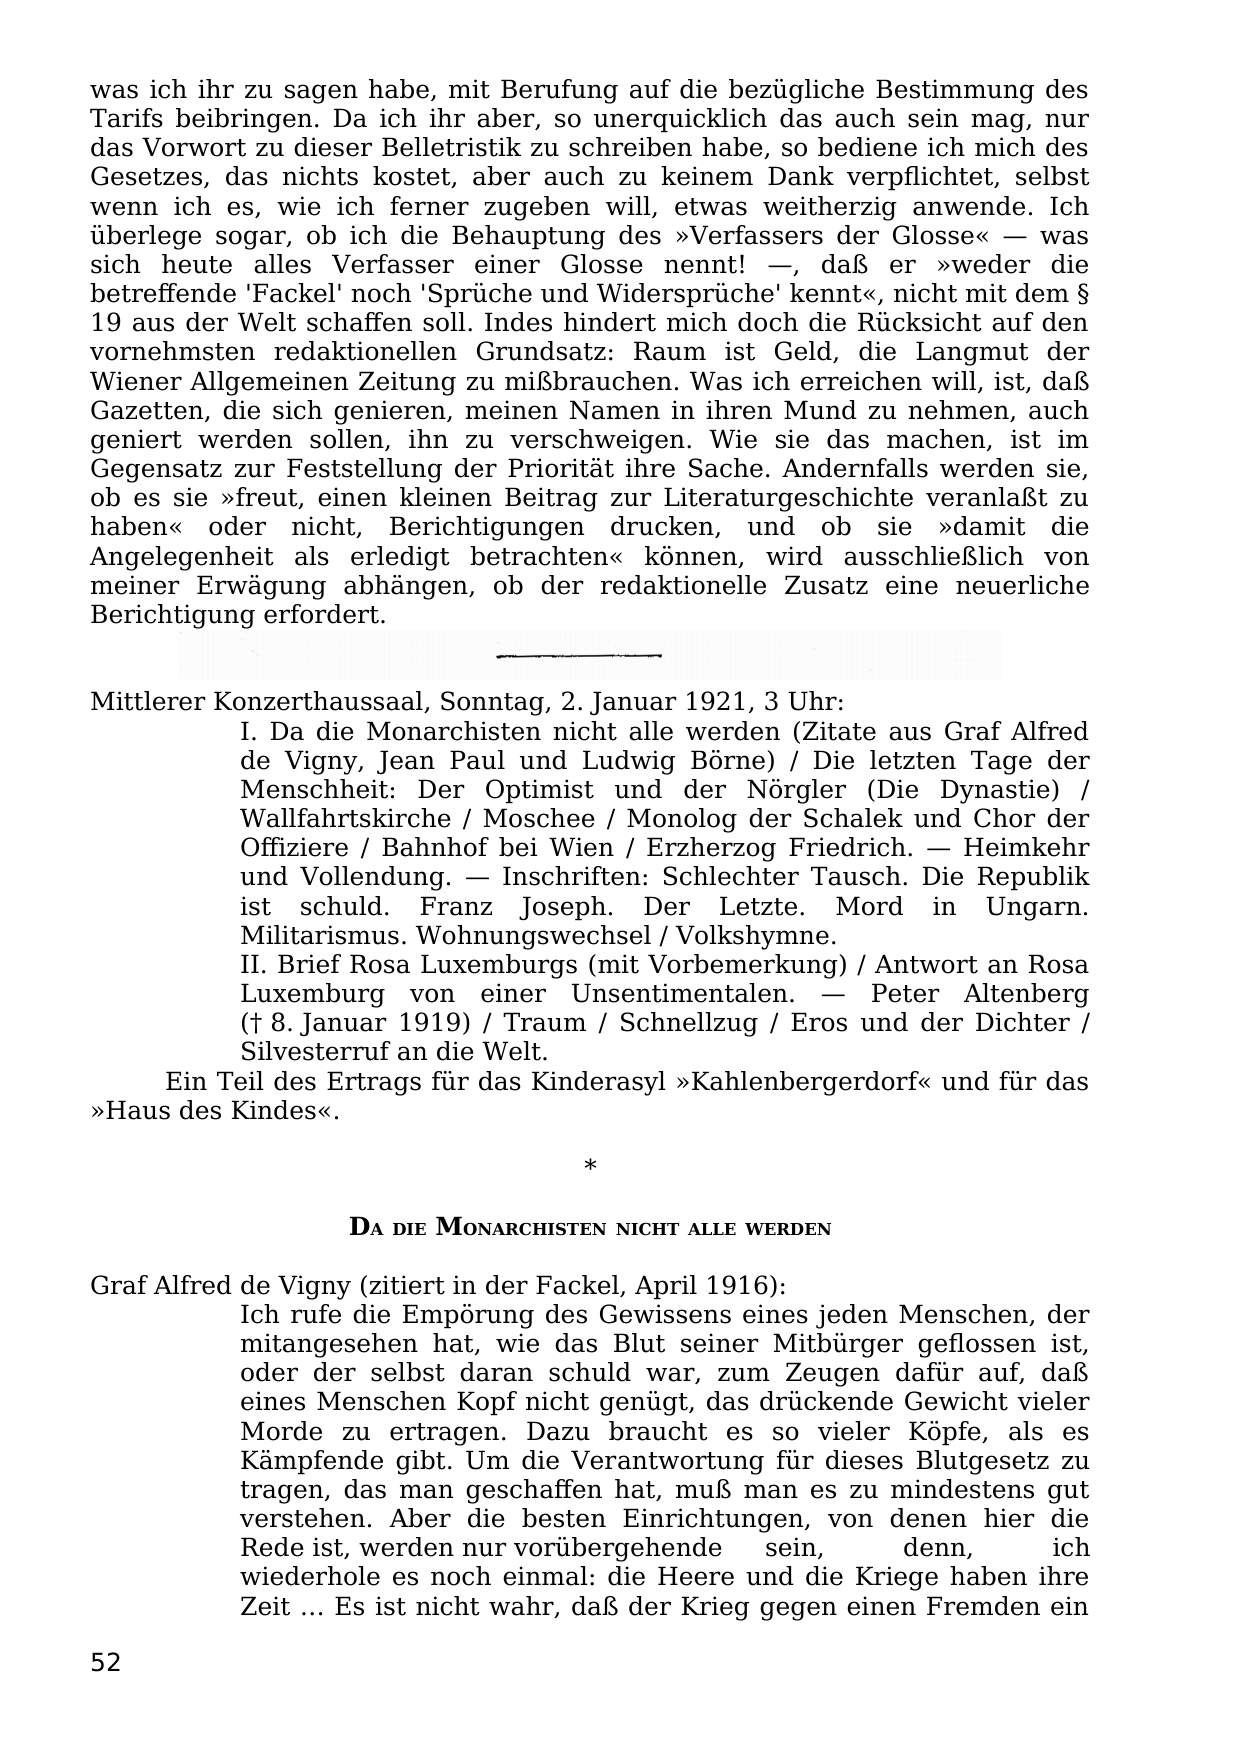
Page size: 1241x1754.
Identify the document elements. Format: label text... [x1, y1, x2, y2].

text Graf Alfred de Vigny (zitiert in der Fackel, April 1916): [90, 1271, 1091, 1300]
text was ich ihr zu sagen habe, mit Berufung auf die bezügliche Bestimmung des Tarifs beibringen. Da ich ihr aber, so unerquicklich das auch sein mag, nur das Vorwort zu dieser Belletristik zu schreiben habe, so bediene ich mich des Gesetzes, das nichts kostet, aber auch zu keinem Dank verpflichtet, selbst wenn ich es, wie ich ferner zugeben will, etwas weitherzig anwende. Ich überlege sogar, ob ich die Behauptung des »Verfassers der Glosse« — was sich heute alles Verfasser einer Glosse nennt! —, daß er »weder die betreffende 'Fackel' noch 'Sprüche und Widersprüche' kennt«, nicht mit dem § 19 aus der Welt schaffen soll. Indes hindert mich doch die Rücksicht auf den vornehmsten redaktionellen Grundsatz: Raum ist Geld, die Langmut der Wiener Allgemeinen Zeitung zu mißbrauchen. Was ich erreichen will, ist, daß Gazetten, die sich genieren, meinen Namen in ihren Mund zu nehmen, auch geniert werden sollen, ihn zu verschweigen. Wie sie das machen, ist im Gegensatz zur Feststellung der Priorität ihre Sache. Andernfalls werden sie, ob es sie »freut, einen kleinen Beitrag zur Literaturgeschichte veranlaßt zu haben« oder nicht, Berichtigungen drucken, und ob sie »damit die Angelegenheit als erledigt betrachten« können, wird ausschließlich von meiner Erwägung abhängen, ob der redaktionelle Zusatz eine neuerliche Berichtigung erfordert. [90, 75, 1091, 629]
text Da die Monarchisten nicht alle werden [90, 1183, 1091, 1242]
text I. Da die Monarchisten nicht alle werden (Zitate aus Graf Alfred de Vigny, Jean Paul und Ludwig Börne) / Die letzten Tage der Menschheit: Der Optimist und der Nörgler (Die Dynastie) / Wallfahrtskirche / Moschee / Monolog der Schalek und Chor der Offiziere / Bahnhof bei Wien / Erzherzog Friedrich. — Heimkehr und Vollendung. — Inschriften: Schlechter Tausch. Die Republik ist schuld. Franz Joseph. Der Letzte. Mord in Ungarn. Militarismus. Wohnungswechsel / Volkshymne. [240, 717, 1091, 950]
picture [177, 629, 1003, 680]
text * [90, 1154, 1091, 1183]
text Ich rufe die Empörung des Gewissens eines jeden Menschen, der mitangesehen hat, wie das Blut seiner Mitbürger geflossen ist, oder der selbst daran schuld war, zum Zeugen dafür auf, daß eines Menschen Kopf nicht genügt, das drückende Gewicht vieler Morde zu ertragen. Dazu braucht es so vieler Köpfe, als es Kämpfende gibt. Um die Verantwortung für dieses Blutgesetz zu tragen, das man geschaffen hat, muß man es zu mindestens gut verstehen. Aber die besten Einrichtungen, von denen hier die Rede ist, werden nur vorübergehende sein, denn, ich wiederhole es noch einmal: die Heere und die Kriege haben ihre Zeit … Es ist nicht wahr, daß der Krieg gegen einen Fremden ein [240, 1300, 1091, 1621]
text Mittlerer Konzerthaussaal, Sonntag, 2. Januar 1921, 3 Uhr: [90, 629, 1091, 717]
text II. Brief Rosa Luxemburgs (mit Vorbemerkung) / Antwort an Rosa Luxemburg von einer Unsentimentalen. — Peter Altenberg († 8. Januar 1919) / Traum / Schnellzug / Eros und der Dichter / Silvesterruf an die Welt. [240, 950, 1091, 1067]
text Ein Teil des Ertrags für das Kinderasyl »Kahlenbergerdorf« und für das »Haus des Kindes«. [90, 1067, 1091, 1125]
